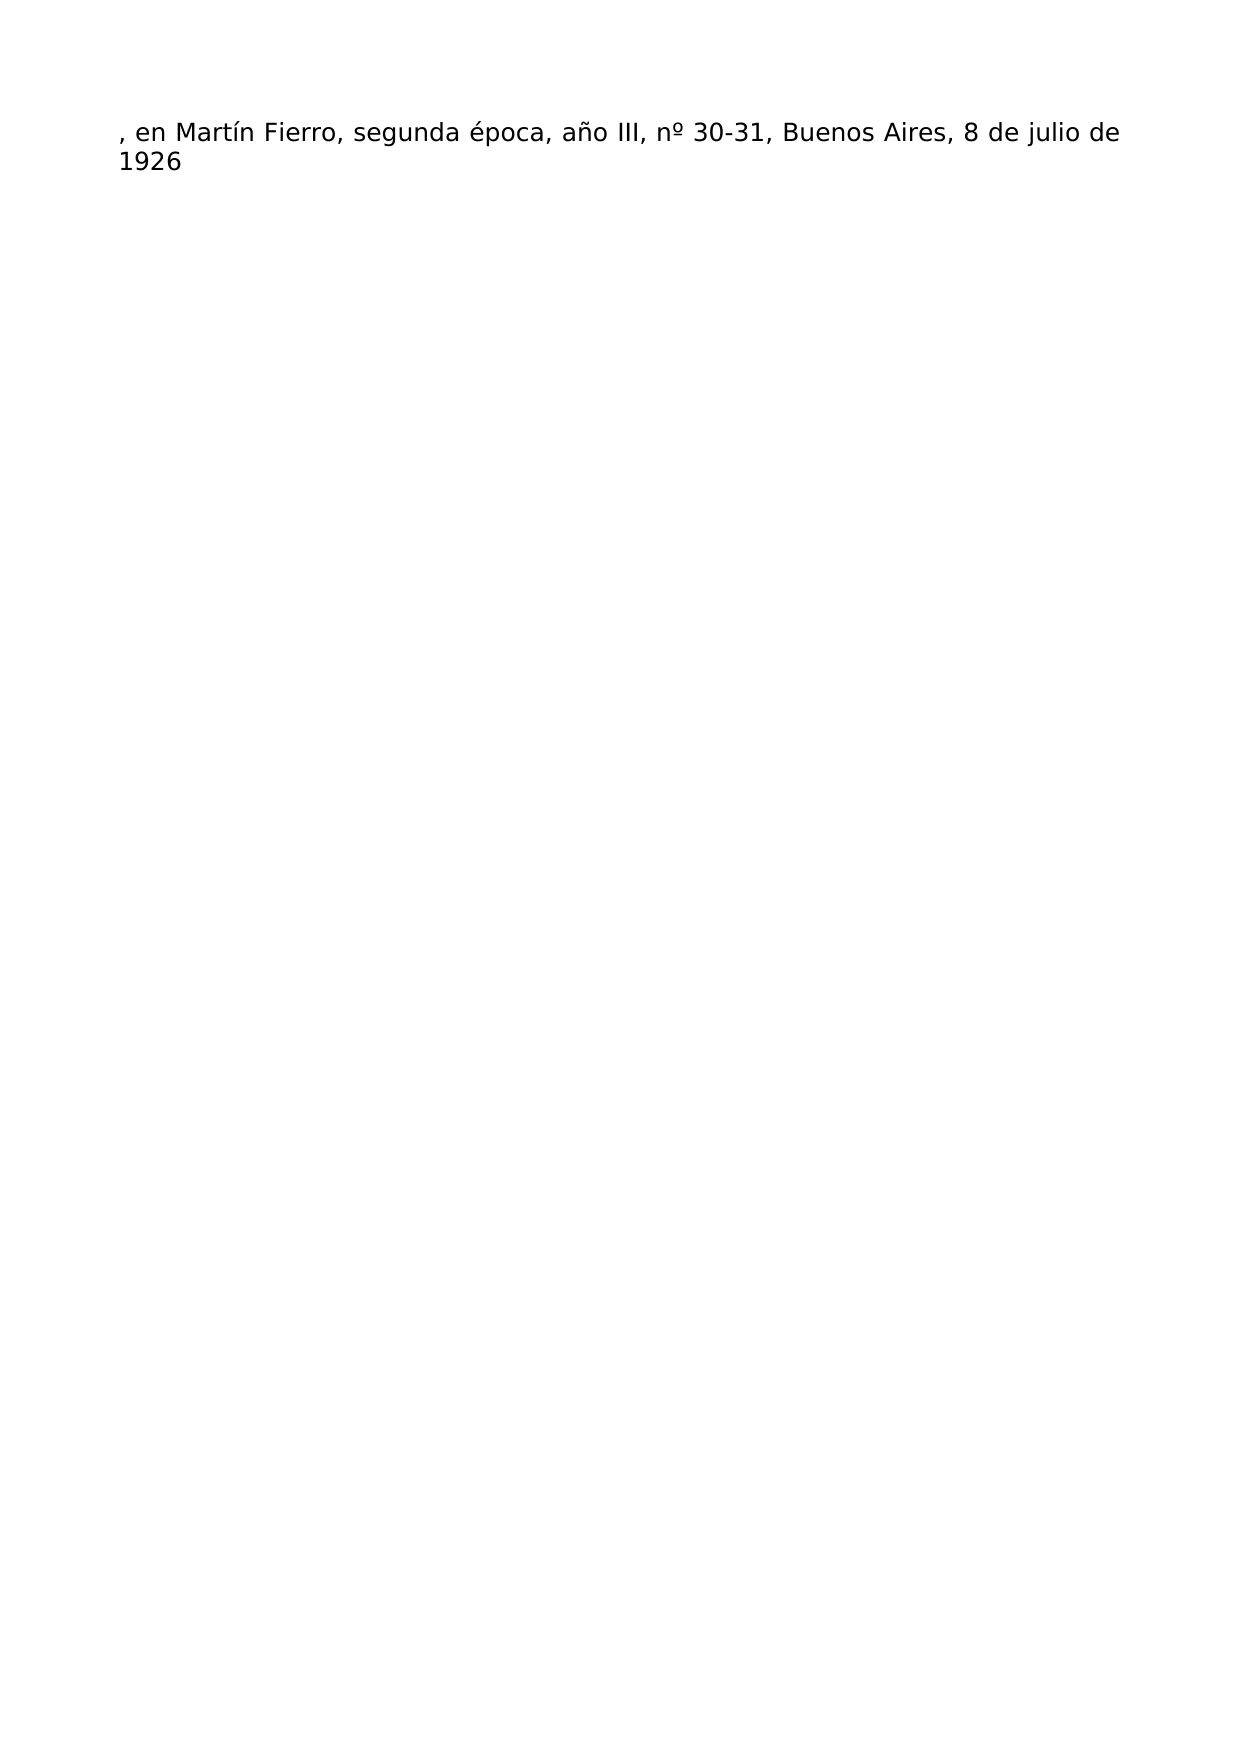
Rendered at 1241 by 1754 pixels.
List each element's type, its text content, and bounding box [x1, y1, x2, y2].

text FIXME internalmedia: figari:exposicion_pf_en_mfn30-31.pdf, en Martín Fierro, segunda época, año III, nº 30-31, Buenos Aires, 8 de julio de 1926 [118, 118, 1122, 176]
